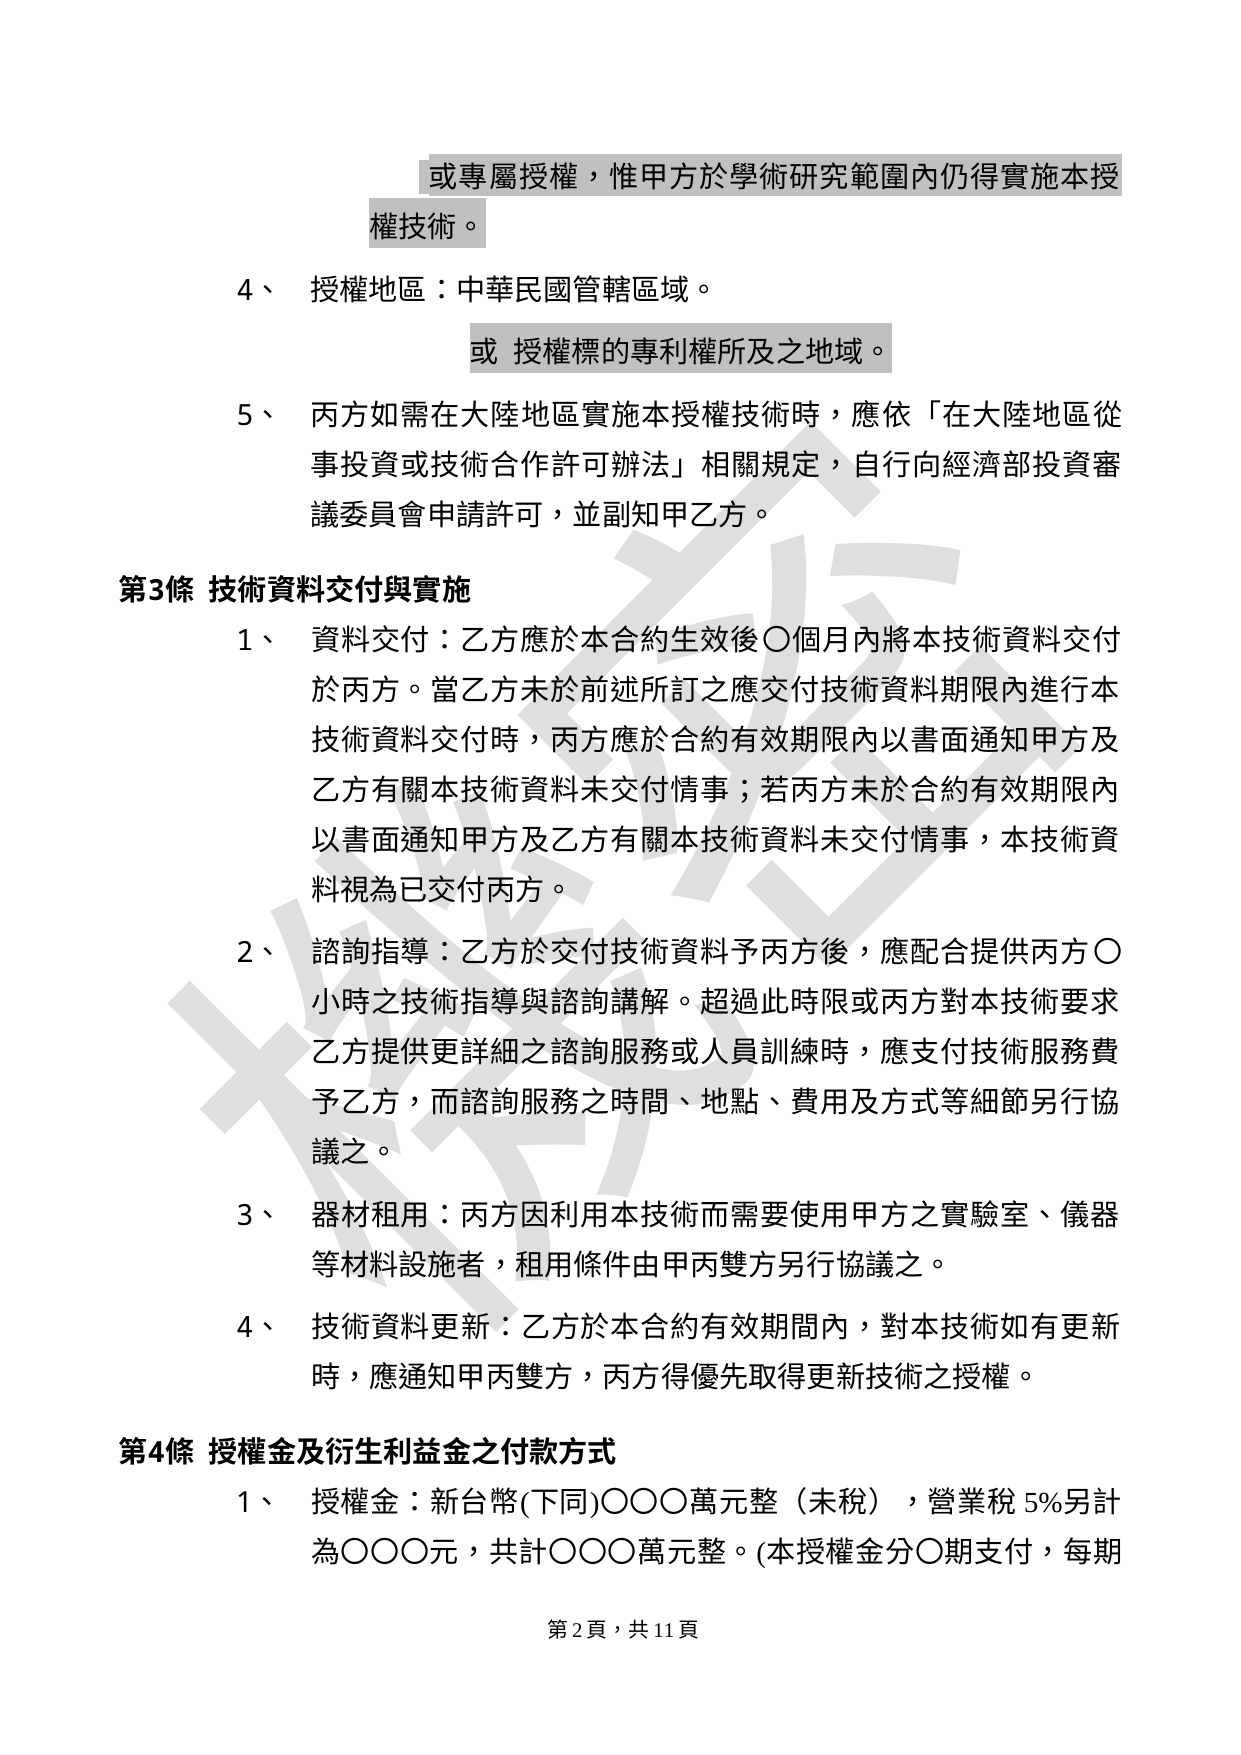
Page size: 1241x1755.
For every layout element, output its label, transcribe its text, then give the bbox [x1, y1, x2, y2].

list 資料交付：乙方應於本合約生效後〇個月內將本技術資料交付於丙方。當乙方未於前述所訂之應交付技術資料期限內進行本技術資料交付時，丙方應於合約有效期限內以書面通知甲方及乙方有關本技術資料未交付情事；若丙方未於合約有效期限內以書面通知甲方及乙方有關本技術資料未交付情事，本技術資料視為已交付丙方。 [236, 610, 902, 910]
list 器材租用：丙方因利用本技術而需要使用甲方之實驗室、儀器等材料設施者，租用條件由甲丙雙方另行協議之。 [396, 1185, 1122, 1285]
list 資料交付：乙方應於本合約生效後〇個月內將本技術資料交付於丙方。當乙方未於前述所訂之應交付技術資料期限內進行本技術資料交付時，丙方應於合約有效期限內以書面通知甲方及乙方有關本技術資料未交付情事；若丙方未於合約有效期限內以書面通知甲方及乙方有關本技術資料未交付情事，本技術資料視為已交付丙方。 [782, 610, 870, 739]
list 諮詢指導：乙方於交付技術資料予丙方後，應配合提供丙方〇小時之技術指導與諮詢講解。超過此時限或丙方對本技術要求乙方提供更詳細之諮詢服務或人員訓練時，應支付技術服務費予乙方，而諮詢服務之時間、地點、費用及方式等細節另行協議之。 [482, 1049, 621, 1173]
list [672, 560, 772, 610]
list 丙方如需在大陸地區實施本授權技術時，應依「在大陸地區從事投資或技術合作許可辦法」相關規定，自行向經濟部投資審議委員會申請許可，並副知甲乙方。 [236, 385, 1122, 535]
text 或 授權標的專利權所及之地域。 [469, 323, 1122, 373]
list 諮詢指導：乙方於交付技術資料予丙方後，應配合提供丙方〇小時之技術指導與諮詢講解。超過此時限或丙方對本技術要求乙方提供更詳細之諮詢服務或人員訓練時，應支付技術服務費予乙方，而諮詢服務之時間、地點、費用及方式等細節另行協議之。 [367, 923, 465, 1004]
list 授權金：新台幣(下同)〇〇〇萬元整（未稅），營業稅5%另計為〇〇〇元，共計〇〇〇萬元整。(本授權金分〇期支付，每期 [236, 1473, 1122, 1573]
list 諮詢指導：乙方於交付技術資料予丙方後，應配合提供丙方〇小時之技術指導與諮詢講解。超過此時限或丙方對本技術要求乙方提供更詳細之諮詢服務或人員訓練時，應支付技術服務費予乙方，而諮詢服務之時間、地點、費用及方式等細節另行協議之。 [236, 923, 511, 1173]
list 諮詢指導：乙方於交付技術資料予丙方後，應配合提供丙方〇小時之技術指導與諮詢講解。超過此時限或丙方對本技術要求乙方提供更詳細之諮詢服務或人員訓練時，應支付技術服務費予乙方，而諮詢服務之時間、地點、費用及方式等細節另行協議之。 [236, 1101, 304, 1173]
list 授權金及衍生利益金之付款方式 [118, 1423, 1122, 1473]
list 諮詢指導：乙方於交付技術資料予丙方後，應配合提供丙方〇小時之技術指導與諮詢講解。超過此時限或丙方對本技術要求乙方提供更詳細之諮詢服務或人員訓練時，應支付技術服務費予乙方，而諮詢服務之時間、地點、費用及方式等細節另行協議之。 [479, 950, 575, 1005]
text 或專屬授權，惟甲方於學術研究範圍內仍得實施本授權技術。 [369, 148, 1122, 248]
list 授權地區：中華民國管轄區域。 [236, 260, 1122, 310]
list [805, 560, 1122, 610]
list 器材租用：丙方因利用本技術而需要使用甲方之實驗室、儀器等材料設施者，租用條件由甲丙雙方另行協議之。 [236, 1185, 379, 1285]
list 諮詢指導：乙方於交付技術資料予丙方後，應配合提供丙方〇小時之技術指導與諮詢講解。超過此時限或丙方對本技術要求乙方提供更詳細之諮詢服務或人員訓練時，應支付技術服務費予乙方，而諮詢服務之時間、地點、費用及方式等細節另行協議之。 [307, 923, 356, 996]
list 技術資料交付與實施 [118, 560, 651, 610]
list 資料交付：乙方應於本合約生效後〇個月內將本技術資料交付於丙方。當乙方未於前述所訂之應交付技術資料期限內進行本技術資料交付時，丙方應於合約有效期限內以書面通知甲方及乙方有關本技術資料未交付情事；若丙方未於合約有效期限內以書面通知甲方及乙方有關本技術資料未交付情事，本技術資料視為已交付丙方。 [840, 610, 1122, 910]
list 器材租用：丙方因利用本技術而需要使用甲方之實驗室、儀器等材料設施者，租用條件由甲丙雙方另行協議之。 [363, 1203, 448, 1285]
list 諮詢指導：乙方於交付技術資料予丙方後，應配合提供丙方〇小時之技術指導與諮詢講解。超過此時限或丙方對本技術要求乙方提供更詳細之諮詢服務或人員訓練時，應支付技術服務費予乙方，而諮詢服務之時間、地點、費用及方式等細節另行協議之。 [562, 923, 1122, 1173]
list 技術資料更新：乙方於本合約有效期間內，對本技術如有更新時，應通知甲丙雙方，丙方得優先取得更新技術之授權。 [236, 1298, 1122, 1398]
